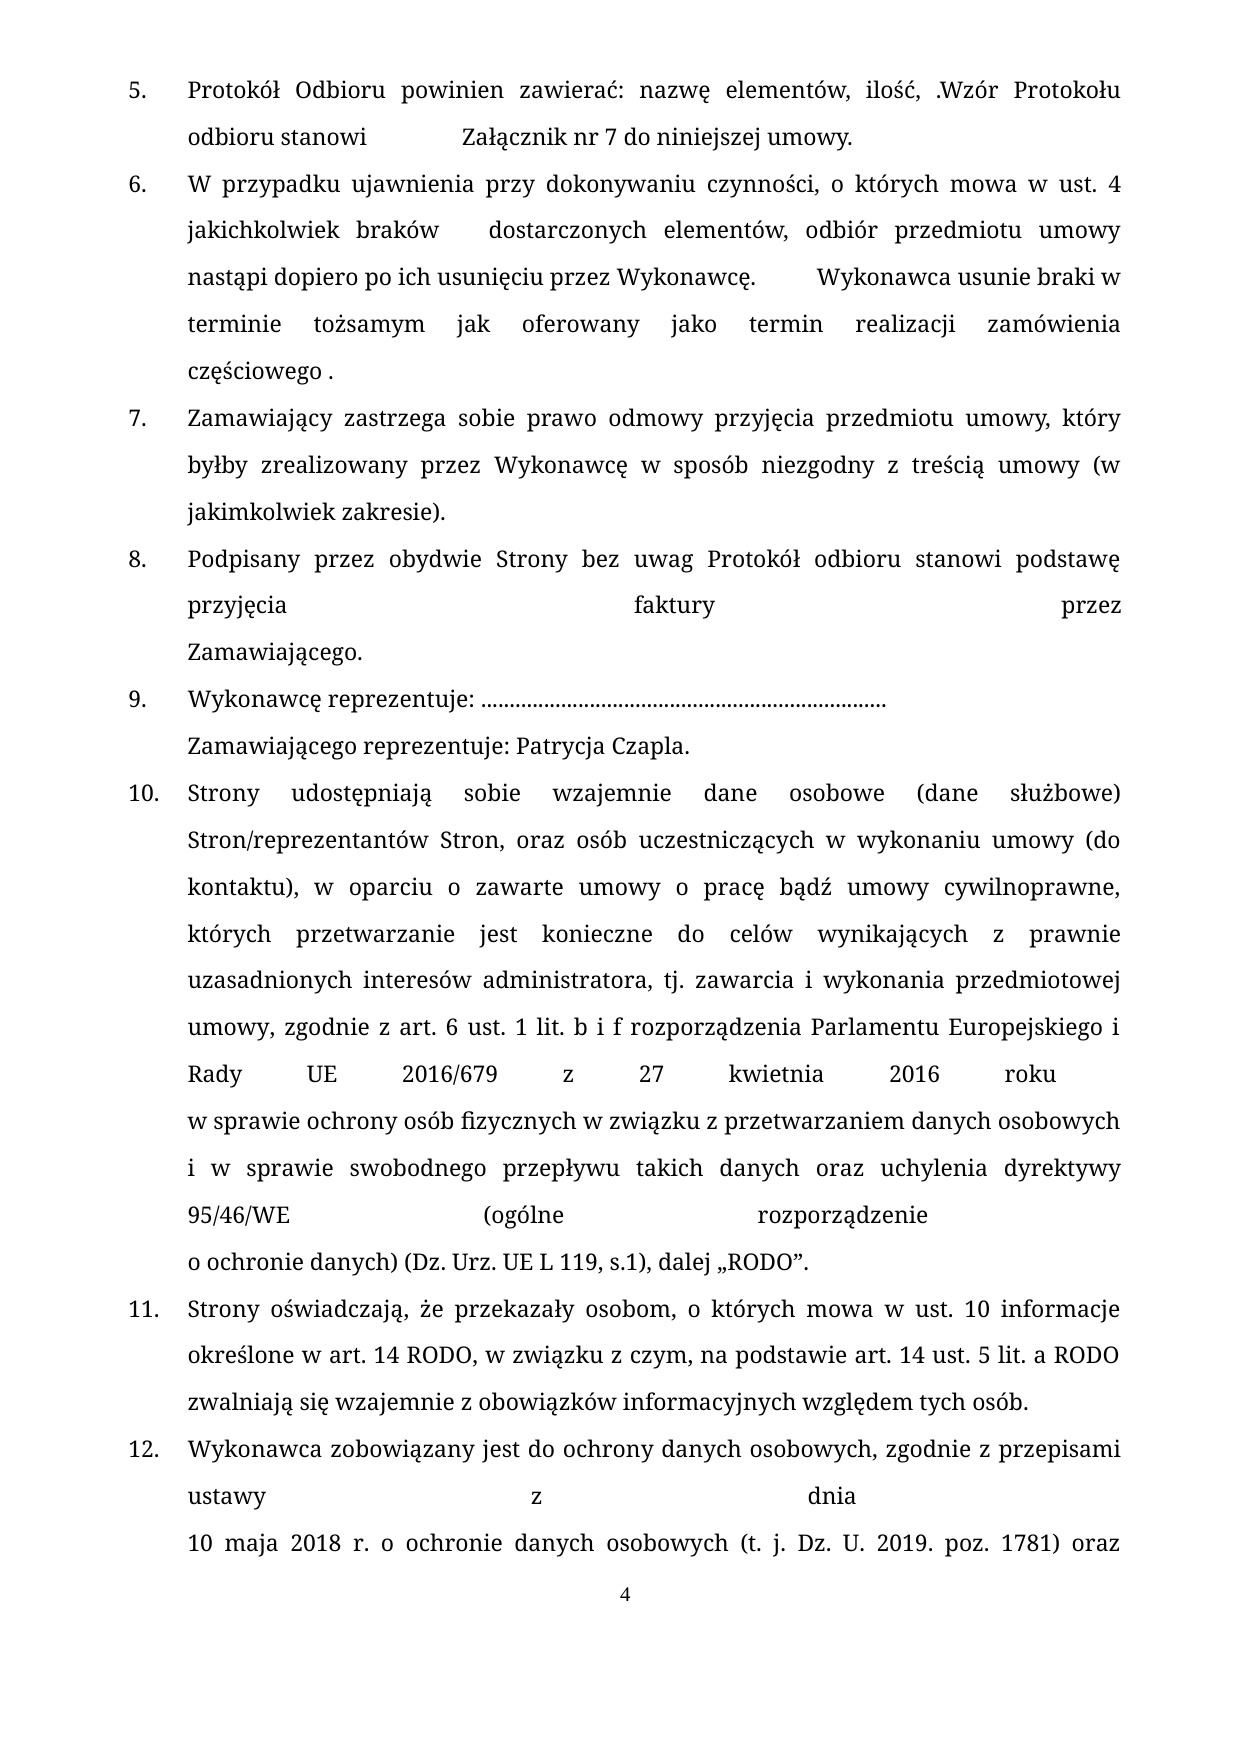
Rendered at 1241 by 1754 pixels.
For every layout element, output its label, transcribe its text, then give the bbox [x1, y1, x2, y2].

text 9. Wykonawcę reprezentuje: ....................................................................... [128, 683, 1122, 714]
text 8. Podpisany przez obydwie Strony bez uwag Protokół odbioru stanowi podstawę przyjęcia faktury przez Zamawiającego. [128, 542, 1122, 667]
text 10. Strony udostępniają sobie wzajemnie dane osobowe (dane służbowe) Stron/reprezentantów Stron, oraz osób uczestniczących w wykonaniu umowy (do kontaktu), w oparciu o zawarte umowy o pracę bądź umowy cywilnoprawne, których przetwarzanie jest konieczne do celów wynikających z prawnie uzasadnionych interesów administratora, tj. zawarcia i wykonania przedmiotowej umowy, zgodnie z art. 6 ust. 1 lit. b i f rozporządzenia Parlamentu Europejskiego i Rady UE 2016/679 z 27 kwietnia 2016 roku w sprawie ochrony osób fizycznych w związku z przetwarzaniem danych osobowych i w sprawie swobodnego przepływu takich danych oraz uchylenia dyrektywy 95/46/WE (ogólne rozporządzenie o ochronie danych) (Dz. Urz. UE L 119, s.1), dalej „RODO”. [128, 777, 1122, 1277]
text 11. Strony oświadczają, że przekazały osobom, o których mowa w ust. 10 informacje określone w art. 14 RODO, w związku z czym, na podstawie art. 14 ust. 5 lit. a RODO zwalniają się wzajemnie z obowiązków informacyjnych względem tych osób. [128, 1292, 1122, 1417]
text 6. W przypadku ujawnienia przy dokonywaniu czynności, o których mowa w ust. 4 jakichkolwiek braków dostarczonych elementów, odbiór przedmiotu umowy nastąpi dopiero po ich usunięciu przez Wykonawcę. Wykonawca usunie braki w terminie tożsamym jak oferowany jako termin realizacji zamówienia częściowego . [128, 167, 1122, 386]
text Zamawiającego reprezentuje: Patrycja Czapla. [128, 730, 1122, 761]
text 7. Zamawiający zastrzega sobie prawo odmowy przyjęcia przedmiotu umowy, który byłby zrealizowany przez Wykonawcę w sposób niezgodny z treścią umowy (w jakimkolwiek zakresie). [128, 402, 1122, 527]
text 5. Protokół Odbioru powinien zawierać: nazwę elementów, ilość, .Wzór Protokołu odbioru stanowi Załącznik nr 7 do niniejszej umowy. [128, 74, 1122, 152]
text 12. Wykonawca zobowiązany jest do ochrony danych osobowych, zgodnie z przepisami ustawy z dnia 10 maja 2018 r. o ochronie danych osobowych (t. j. Dz. U. 2019. poz. 1781) oraz [128, 1433, 1122, 1558]
